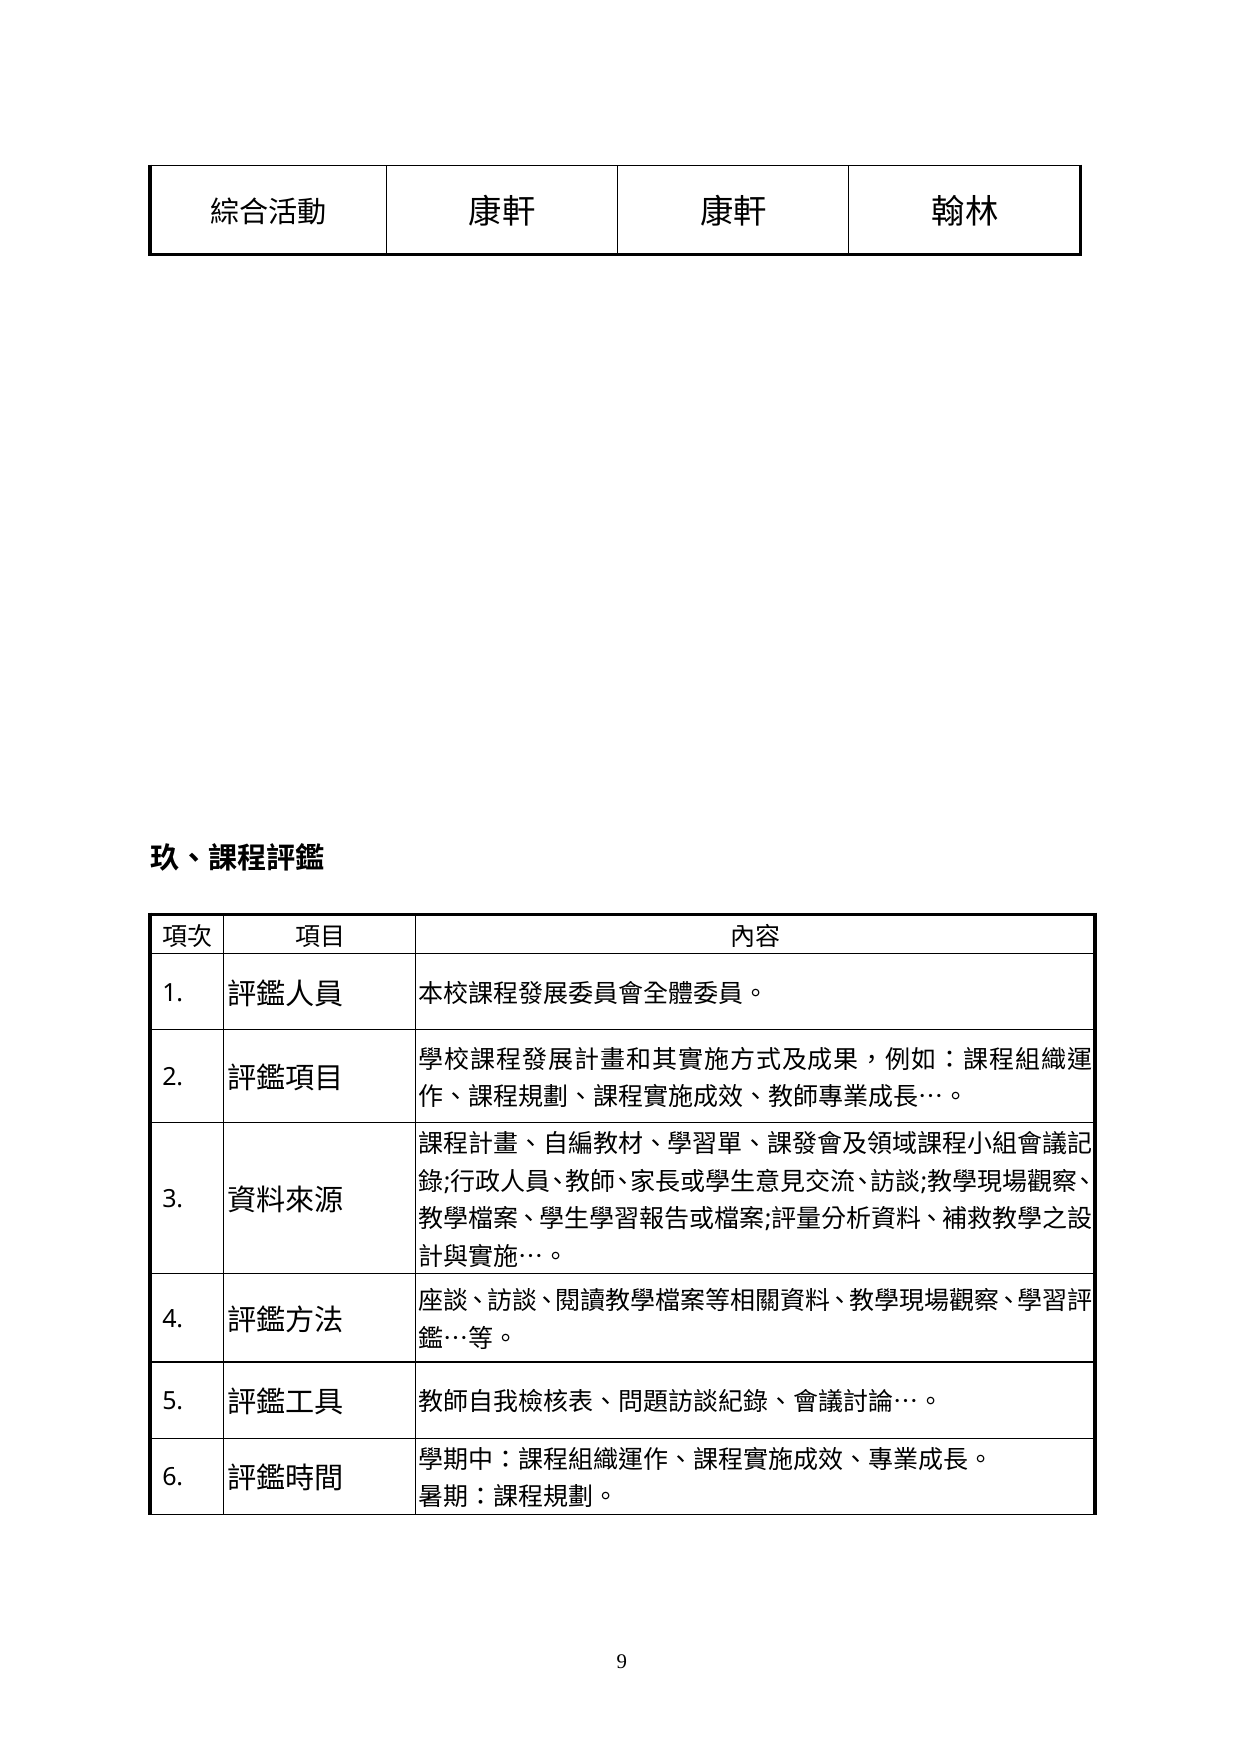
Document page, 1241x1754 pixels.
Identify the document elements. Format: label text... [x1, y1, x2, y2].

table_cell 課程計畫、自編教材、學習單、課發會及領域課程小組會議記錄;行政人員、教師、家長或學生意見交流、訪談;教學現場觀察、教學檔案、學生學習報告或檔案;評量分析資料、補救教學之設計與實施…。 [416, 1123, 1093, 1273]
table_cell [152, 1030, 223, 1122]
table_cell 學校課程發展計畫和其實施方式及成果，例如：課程組織運作、課程規劃、課程實施成效、教師專業成長…。 [416, 1030, 1093, 1122]
table_cell 康軒 [618, 166, 848, 253]
table_cell 康軒 [387, 166, 617, 253]
table_cell 評鑑時間 [224, 1439, 415, 1513]
table_cell [152, 1439, 223, 1513]
table_cell 評鑑方法 [224, 1274, 415, 1361]
table_header 項次 [152, 916, 223, 953]
table_cell [152, 954, 223, 1029]
table_cell [152, 1363, 223, 1437]
table_cell 翰林 [849, 166, 1079, 253]
table_cell 綜合活動 [152, 166, 386, 253]
table_cell 學期中：課程組織運作、課程實施成效、專業成長。 暑期：課程規劃。 [416, 1439, 1093, 1513]
table_cell [152, 1123, 223, 1273]
table_cell 座談、訪談、閱讀教學檔案等相關資料、教學現場觀察、學習評鑑…等。 [416, 1274, 1093, 1361]
table_cell 評鑑項目 [224, 1030, 415, 1122]
table_cell 本校課程發展委員會全體委員。 [416, 954, 1093, 1029]
table_cell [152, 1274, 223, 1361]
table_header 內容 [416, 916, 1093, 953]
table_cell 資料來源 [224, 1123, 415, 1273]
table_cell 評鑑人員 [224, 954, 415, 1029]
table_cell 教師自我檢核表、問題訪談紀錄、會議討論…。 [416, 1363, 1093, 1437]
list 課程評鑑 [150, 819, 1090, 894]
table_header 項目 [224, 916, 415, 953]
table_cell 評鑑工具 [224, 1363, 415, 1437]
